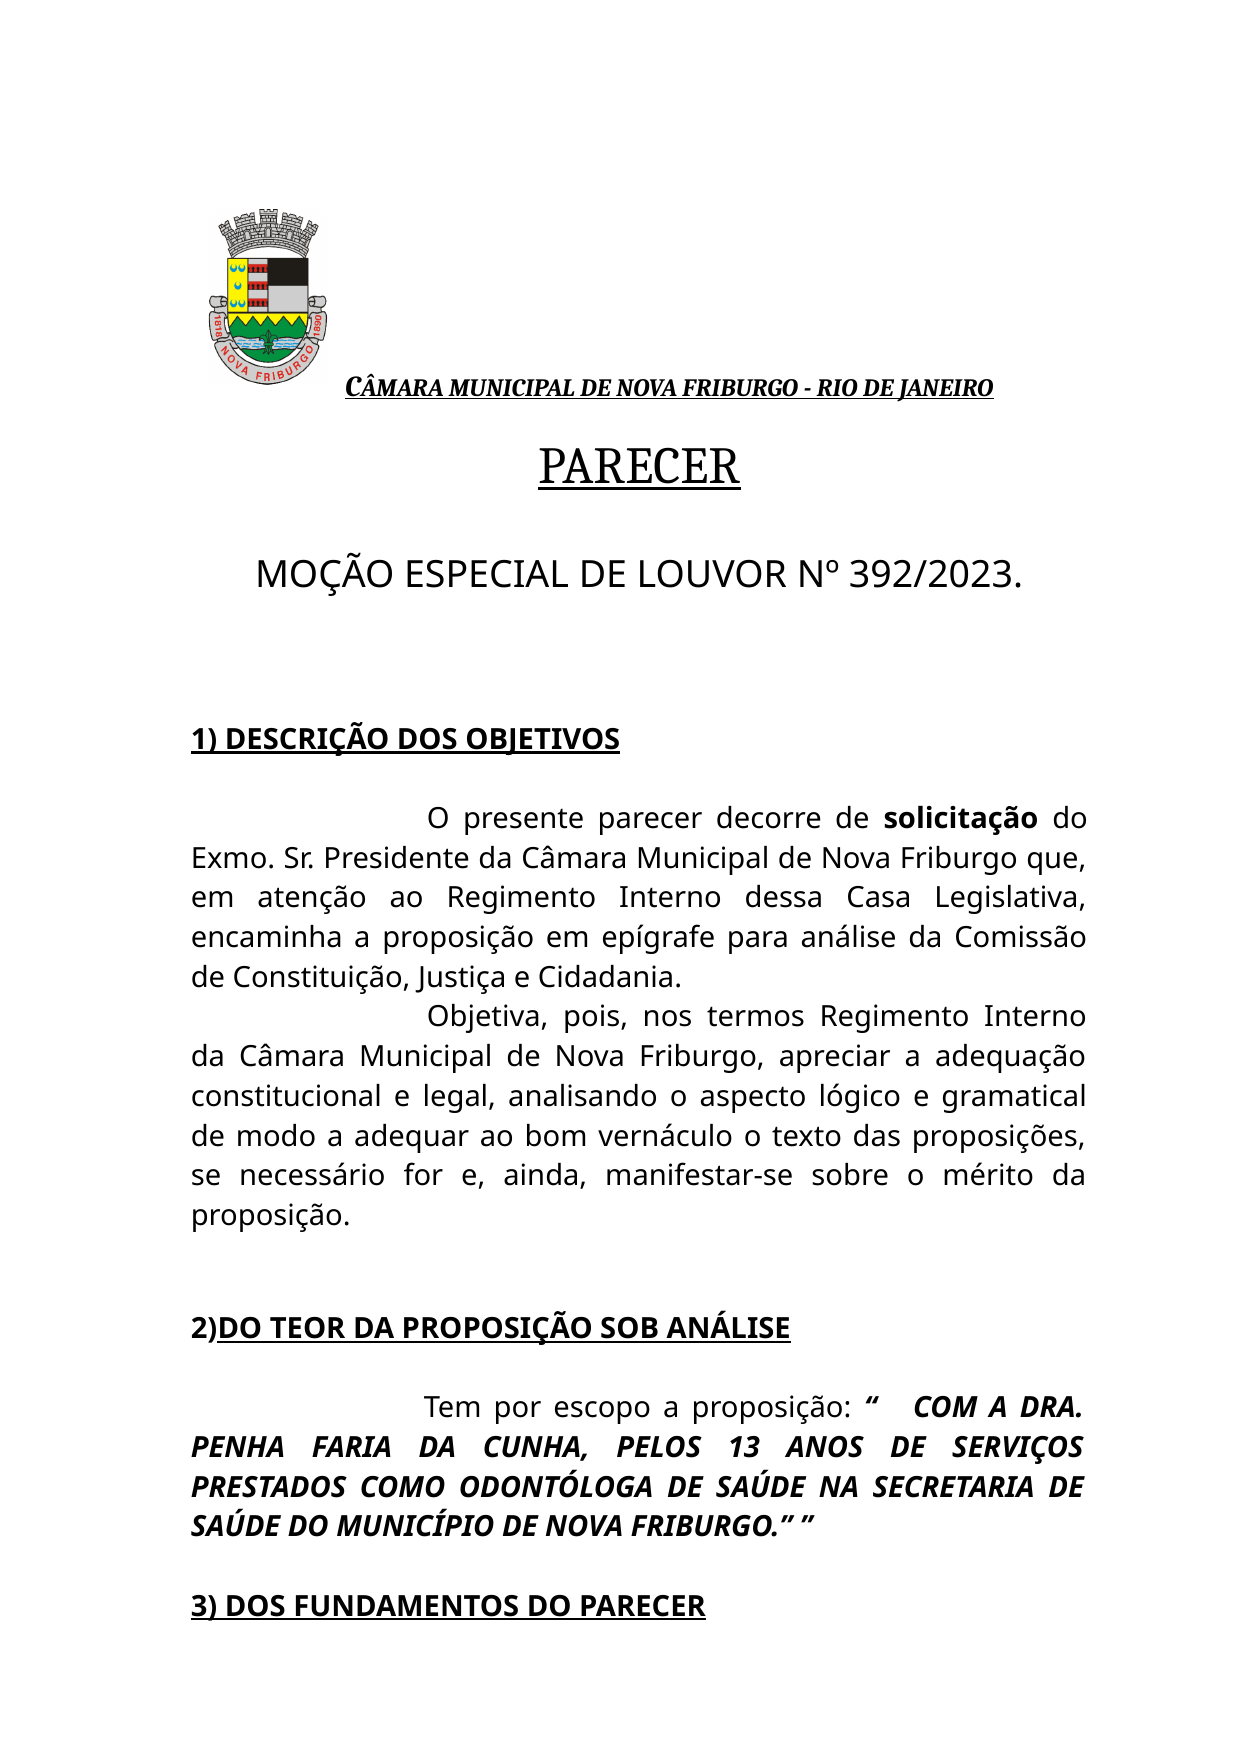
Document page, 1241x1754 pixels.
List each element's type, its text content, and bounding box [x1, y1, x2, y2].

text Tem por escopo a proposição: “ COM A DRA. PENHA FARIA DA CUNHA, PELOS 13 ANOS DE SERVIÇOS PRESTADOS COMO ODONTÓLOGA DE SAÚDE NA SECRETARIA DE SAÚDE DO MUNICÍPIO DE NOVA FRIBURGO.” ” [191, 1386, 1087, 1545]
text CÂMARA MUNICIPAL DE NOVA FRIBURGO - RIO DE JANEIRO [191, 198, 1087, 403]
text 3) DOS FUNDAMENTOS DO PARECER [191, 1585, 1087, 1624]
list DO TEOR DA PROPOSIÇÃO SOB ANÁLISE [191, 1307, 1087, 1347]
text PARECER [191, 437, 1087, 497]
text MOÇÃO ESPECIAL DE LOUVOR Nº 392/2023. [191, 548, 1087, 599]
text Objetiva, pois, nos termos Regimento Interno da Câmara Municipal de Nova Friburgo, apreciar a adequação constitucional e legal, analisando o aspecto lógico e gramatical de modo a adequar ao bom vernáculo o texto das proposições, se necessário for e, ainda, manifestar-se sobre o mérito da proposição. [191, 996, 1087, 1234]
text O presente parecer decorre de solicitação do Exmo. Sr. Presidente da Câmara Municipal de Nova Friburgo que, em atenção ao Regimento Interno dessa Casa Legislativa, encaminha a proposição em epígrafe para análise da Comissão de Constituição, Justiça e Cidadania. [191, 797, 1087, 996]
text 1) DESCRIÇÃO DOS OBJETIVOS [191, 718, 1087, 758]
